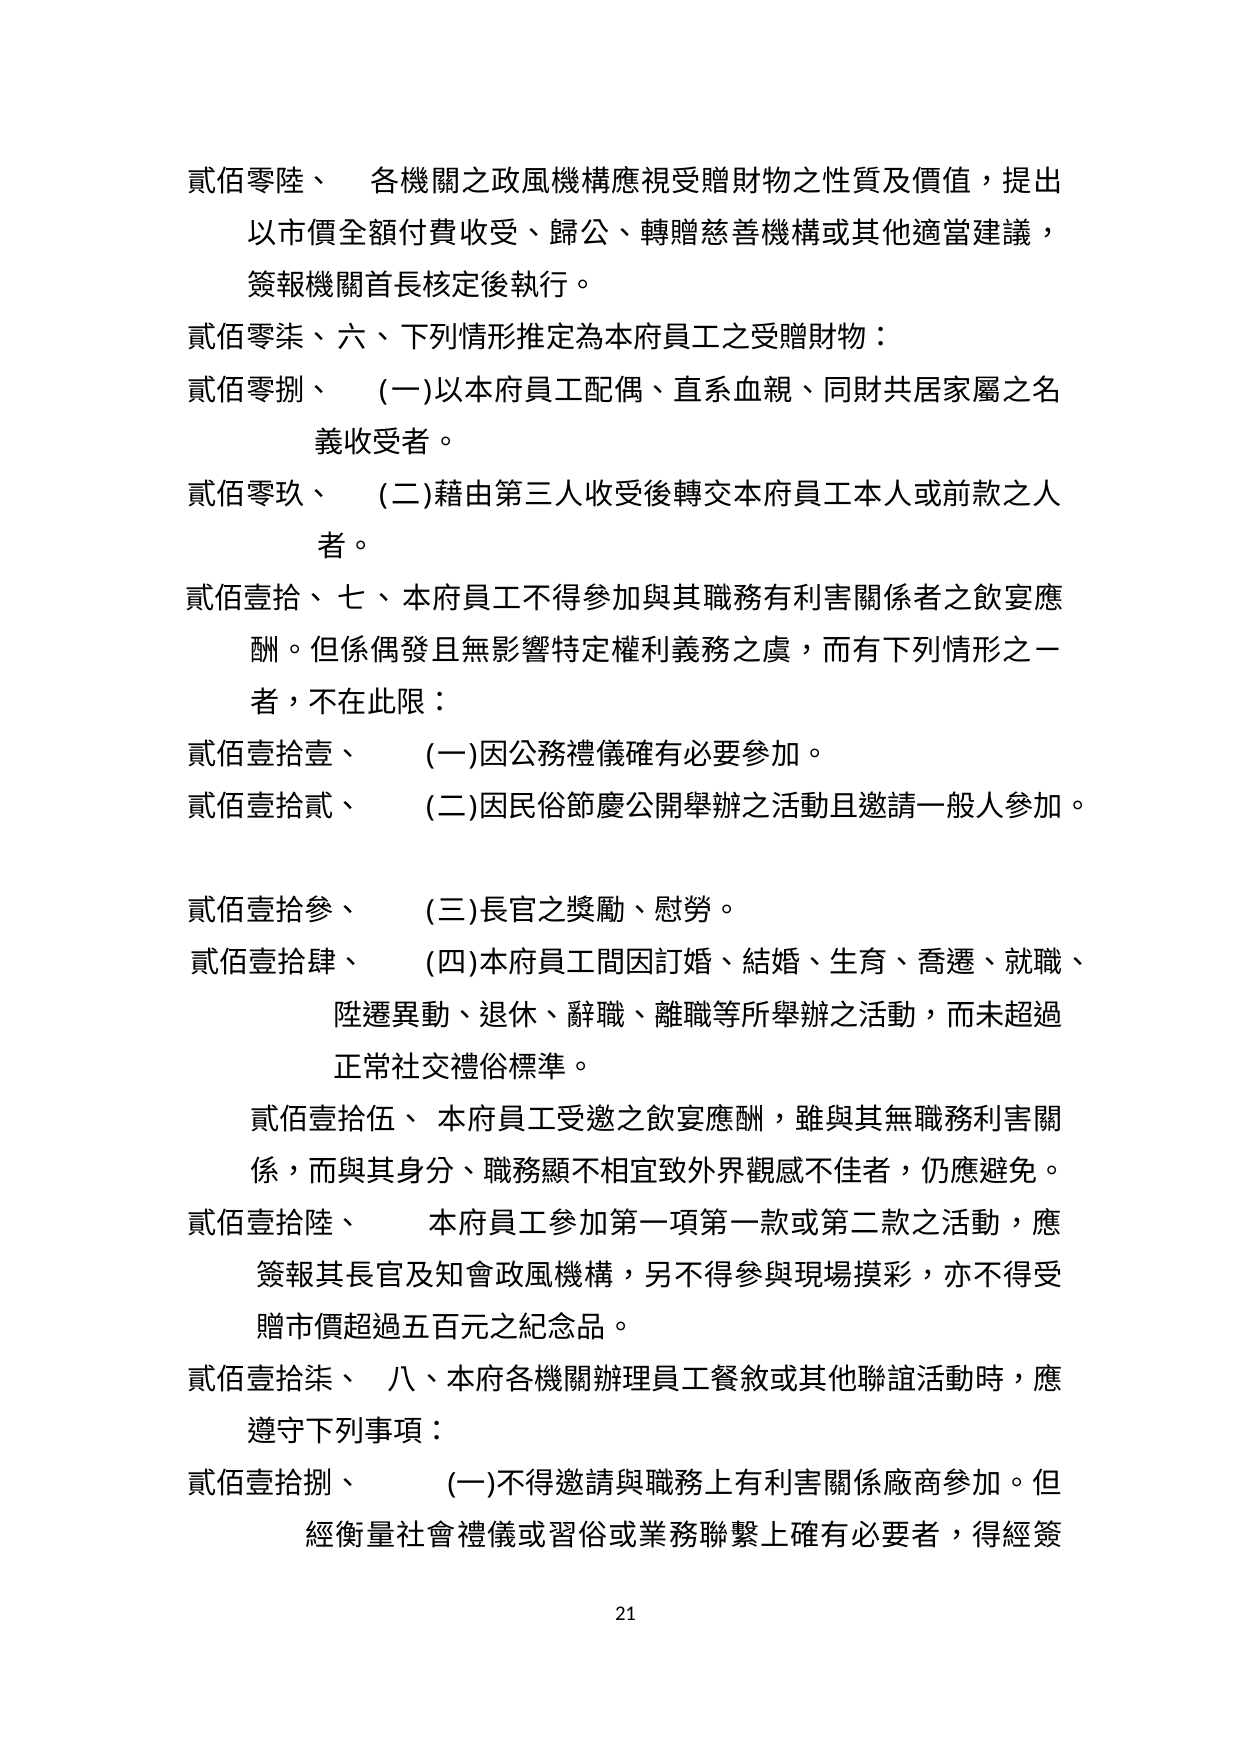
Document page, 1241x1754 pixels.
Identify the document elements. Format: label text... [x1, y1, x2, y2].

list 六、下列情形推定為本府員工之受贈財物： [187, 306, 1063, 358]
list 本府員工參加第一項第一款或第二款之活動，應簽報其長官及知會政風機構，另不得參與現場摸彩，亦不得受贈市價超過五百元之紀念品。 [187, 1192, 1063, 1348]
list (一)不得邀請與職務上有利害關係廠商參加。但經衡量社會禮儀或習俗或業務聯繫上確有必要者，得經簽 [187, 1452, 1063, 1556]
list (四)本府員工間因訂婚、結婚、生育、喬遷、就職、陞遷異動、退休、辭職、離職等所舉辦之活動，而未超過正常社交禮俗標準。 [190, 931, 1063, 1087]
list 八、本府各機關辦理員工餐敘或其他聯誼活動時，應遵守下列事項： [187, 1348, 1063, 1452]
list (一)因公務禮儀確有必要參加。 [187, 723, 1063, 775]
list (三)長官之獎勵、慰勞。 [187, 879, 1063, 931]
list (一)以本府員工配偶、直系血親、同財共居家屬之名義收受者。 [187, 358, 1063, 462]
list (二)因民俗節慶公開舉辦之活動且邀請一般人參加。 [187, 775, 1063, 879]
list 本府員工受邀之飲宴應酬，雖與其無職務利害關係，而與其身分、職務顯不相宜致外界觀感不佳者，仍應避免。 [250, 1087, 1063, 1192]
list 各機關之政風機構應視受贈財物之性質及價值，提出以市價全額付費收受、歸公、轉贈慈善機構或其他適當建議，簽報機關首長核定後執行。 [187, 150, 1063, 306]
list 七、本府員工不得參加與其職務有利害關係者之飲宴應酬。但係偶發且無影響特定權利義務之虞，而有下列情形之ㄧ者，不在此限： [185, 567, 1063, 723]
list (二)藉由第三人收受後轉交本府員工本人或前款之人者。 [187, 462, 1063, 567]
